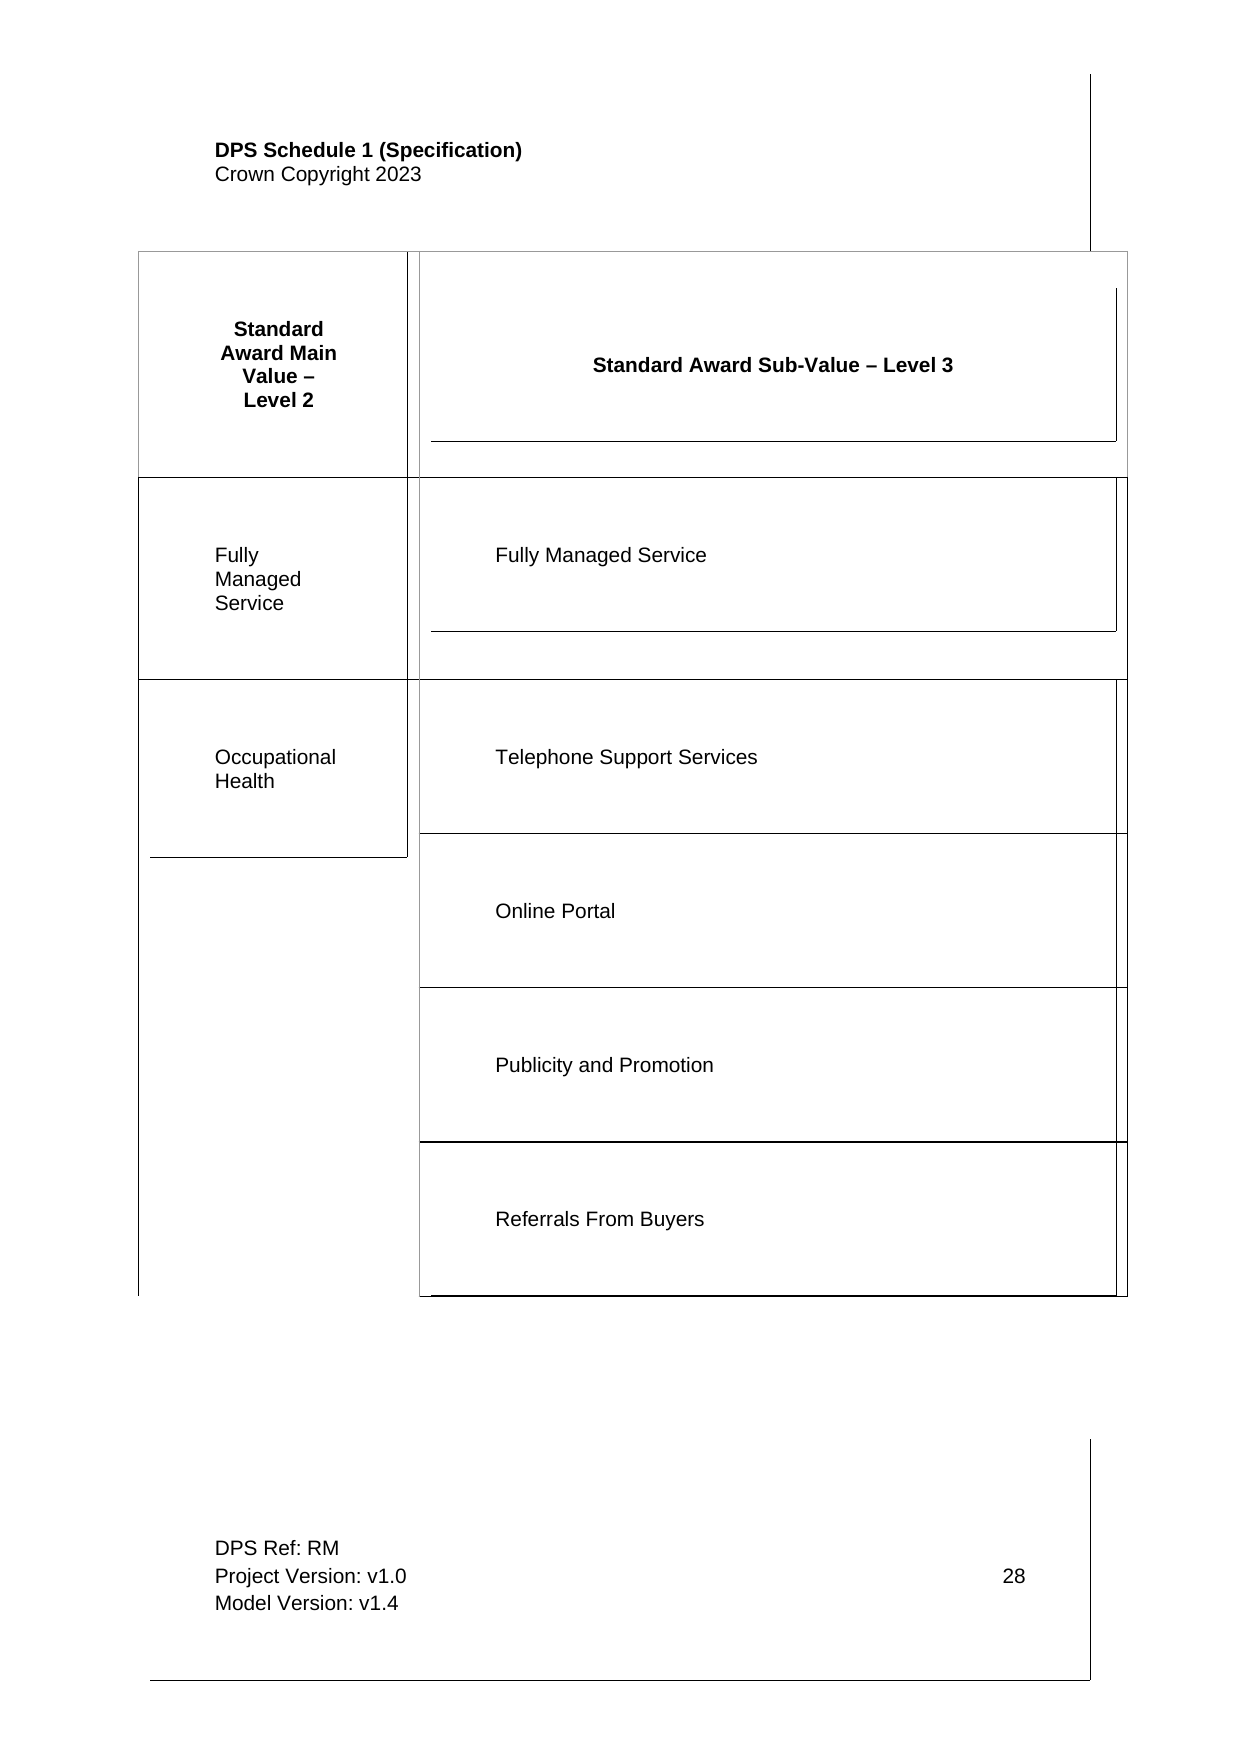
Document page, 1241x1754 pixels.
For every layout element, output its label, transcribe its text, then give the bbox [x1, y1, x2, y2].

table_header Standard Award Main Value – Level 2 [139, 252, 407, 477]
table_cell [408, 478, 419, 679]
table_cell Publicity and Promotion [420, 988, 1116, 1141]
table_cell Occupational Health [139, 680, 419, 1296]
table_cell [1117, 680, 1127, 833]
table_cell [1117, 1143, 1127, 1296]
table_cell [1117, 834, 1127, 987]
table_cell Telephone Support Services [420, 680, 1116, 833]
table_header [408, 252, 419, 477]
table_cell Fully Managed Service [420, 478, 1127, 679]
table_header Standard Award Sub-Value – Level 3 [420, 252, 1127, 477]
table_cell Online Portal [420, 834, 1116, 987]
table_cell Fully Managed Service [139, 478, 407, 679]
table_cell [1117, 988, 1127, 1141]
table_cell Referrals From Buyers [420, 1143, 1116, 1296]
